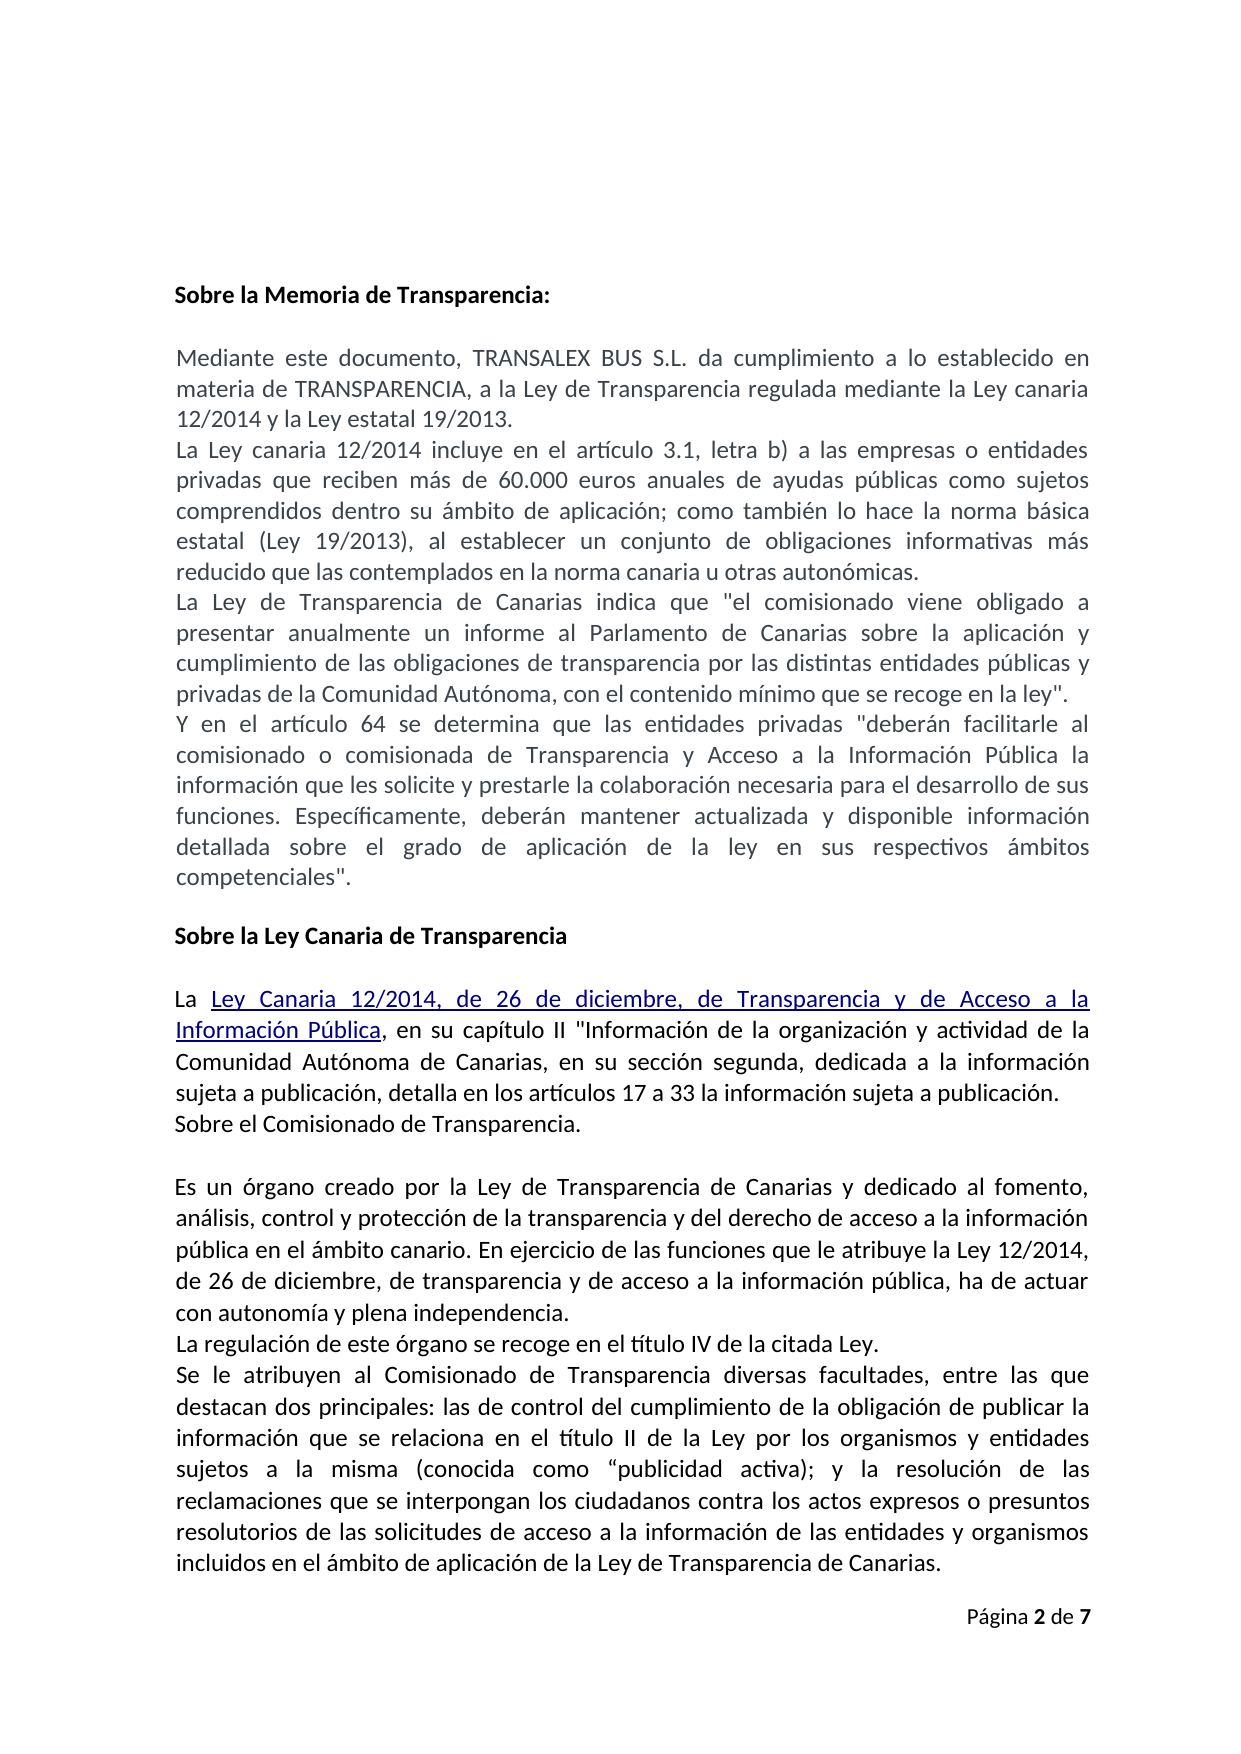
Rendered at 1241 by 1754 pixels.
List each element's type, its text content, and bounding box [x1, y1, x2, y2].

text La Ley canaria 12/2014 incluye en el artículo 3.1, letra b) a las empresas o entidades privadas que reciben más de 60.000 euros anuales de ayudas públicas como sujetos comprendidos dentro su ámbito de aplicación; como también lo hace la norma básica estatal (Ley 19/2013), al establecer un conjunto de obligaciones informativas más reducido que las contemplados en la norma canaria u otras autonómicas. [176, 434, 1091, 586]
text Se le atribuyen al Comisionado de Transparencia diversas facultades, entre las que destacan dos principales: las de control del cumplimiento de la obligación de publicar la información que se relaciona en el título II de la Ley por los organismos y entidades sujetos a la misma (conocida como “publicidad activa); y la resolución de las reclamaciones que se interpongan los ciudadanos contra los actos expresos o presuntos resolutorios de las solicitudes de acceso a la información de las entidades y organismos incluidos en el ámbito de aplicación de la Ley de Transparencia de Canarias. [176, 1359, 1091, 1578]
text La Ley de Transparencia de Canarias indica que "el comisionado viene obligado a presentar anualmente un informe al Parlamento de Canarias sobre la aplicación y cumplimiento de las obligaciones de transparencia por las distintas entidades públicas y privadas de la Comunidad Autónoma, con el contenido mínimo que se recoge en la ley". [176, 586, 1091, 708]
text Sobre la Memoria de Transparencia: [174, 279, 1091, 310]
text Es un órgano creado por la Ley de Transparencia de Canarias y dedicado al fomento, análisis, control y protección de la transparencia y del derecho de acceso a la información pública en el ámbito canario. En ejercicio de las funciones que le atribuye la Ley 12/2014, de 26 de diciembre, de transparencia y de acceso a la información pública, ha de actuar con autonomía y plena independencia. [174, 1171, 1091, 1327]
text La Ley Canaria 12/2014, de 26 de diciembre, de Transparencia y de Acceso a la Información Pública, en su capítulo II "Información de la organización y actividad de la Comunidad Autónoma de Canarias, en su sección segunda, dedicada a la información sujeta a publicación, detalla en los artículos 17 a 33 la información sujeta a publicación. [174, 983, 1091, 1108]
text Sobre el Comisionado de Transparencia. [174, 1108, 1091, 1139]
text Mediante este documento, TRANSALEX BUS S.L. da cumplimiento a lo establecido en materia de TRANSPARENCIA, a la Ley de Transparencia regulada mediante la Ley canaria 12/2014 y la Ley estatal 19/2013. [176, 342, 1091, 434]
text La regulación de este órgano se recoge en el título IV de la citada Ley. [176, 1328, 1091, 1358]
text Sobre la Ley Canaria de Transparencia [174, 920, 1091, 951]
text Y en el artículo 64 se determina que las entidades privadas "deberán facilitarle al comisionado o comisionada de Transparencia y Acceso a la Información Pública la información que les solicite y prestarle la colaboración necesaria para el desarrollo de sus funciones. Específicamente, deberán mantener actualizada y disponible información detallada sobre el grado de aplicación de la ley en sus respectivos ámbitos competenciales". [176, 708, 1091, 892]
